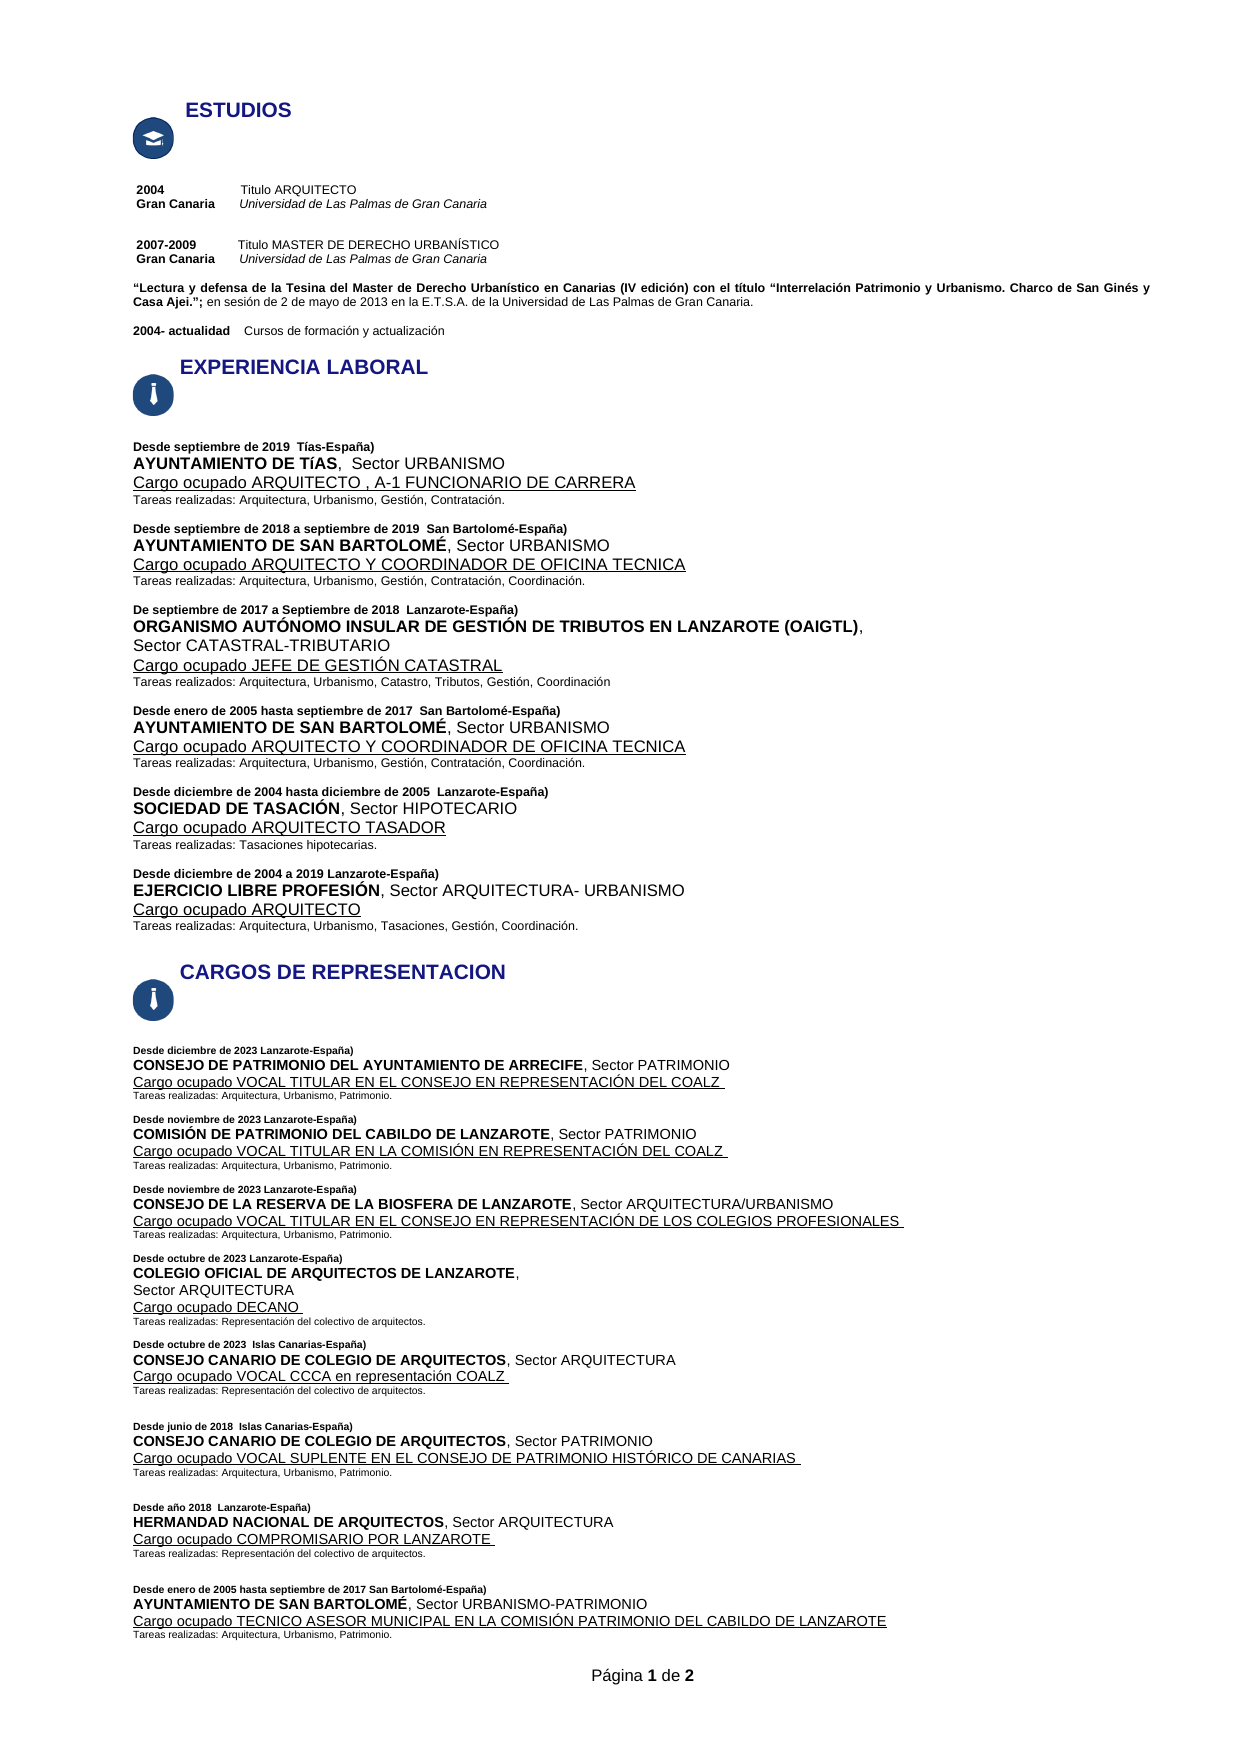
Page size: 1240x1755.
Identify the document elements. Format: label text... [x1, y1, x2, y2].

text AYUNTAMIENTO DE SAN BARTOLOMÉ, Sector URBANISMO [133, 718, 1152, 737]
text Tareas realizadas: Representación del colectivo de arquitectos. [133, 1548, 1152, 1559]
text “Lectura y defensa de la Tesina del Master de Derecho Urbanístico en Canarias (IV edición) con el título “Interrelación Patrimonio y Urbanismo. Charco de San Ginés y Casa Ajei.”; en sesión de 2 de mayo de 2013 en la E.T.S.A. de la Universidad de Las Palmas de Gran Canaria. [133, 281, 1152, 309]
text Cargo ocupado VOCAL TITULAR EN EL CONSEJO EN REPRESENTACIÓN DE LOS COLEGIOS PROFESIONALES [133, 1212, 1152, 1229]
text Cargo ocupado VOCAL TITULAR EN LA COMISIÓN EN REPRESENTACIÓN DEL COALZ [133, 1143, 1152, 1159]
text HERMANDAD NACIONAL DE ARQUITECTOS, Sector ARQUITECTURA [133, 1514, 1152, 1531]
text Cargo ocupado ARQUITECTO , A-1 FUNCIONARIO DE CARRERA [133, 473, 1152, 492]
text Cargo ocupado JEFE DE GESTIÓN CATASTRAL [133, 655, 1152, 674]
text Desde septiembre de 2018 a septiembre de 2019 San Bartolomé-España) [133, 521, 1152, 536]
text CARGOS DE REPRESENTACION [133, 960, 1152, 1021]
text CONSEJO CANARIO DE COLEGIO DE ARQUITECTOS, Sector PATRIMONIO [133, 1433, 1152, 1449]
text Cargo ocupado ARQUITECTO TASADOR [133, 818, 1152, 837]
text AYUNTAMIENTO DE TíAS, Sector URBANISMO [133, 454, 1152, 473]
text ESTUDIOS [133, 98, 1152, 158]
text Tareas realizadas: Arquitectura, Urbanismo, Gestión, Contratación, Coordinación. [133, 574, 1152, 588]
text Desde enero de 2005 hasta septiembre de 2017 San Bartolomé-España) [133, 703, 1152, 718]
text Tareas realizadas: Representación del colectivo de arquitectos. [133, 1385, 1152, 1397]
text SOCIEDAD DE TASACIÓN, Sector HIPOTECARIO [133, 799, 1152, 818]
text CONSEJO DE LA RESERVA DE LA BIOSFERA DE LANZAROTE, Sector ARQUITECTURA/URBANISMO [133, 1195, 1152, 1212]
text Tareas realizados: Arquitectura, Urbanismo, Catastro, Tributos, Gestión, Coordinación [133, 674, 1152, 689]
text Desde diciembre de 2023 Lanzarote-España) [133, 1044, 1152, 1056]
text Desde diciembre de 2004 a 2019 Lanzarote-España) [133, 866, 1152, 881]
text Tareas realizadas: Arquitectura, Urbanismo, Patrimonio. [133, 1466, 1152, 1478]
text Tareas realizadas: Arquitectura, Urbanismo, Patrimonio. [133, 1229, 1152, 1241]
text Desde enero de 2005 hasta septiembre de 2017 San Bartolomé-España) [133, 1583, 1152, 1596]
text 2004 Titulo ARQUITECTO [133, 182, 1152, 197]
text COMISIÓN DE PATRIMONIO DEL CABILDO DE LANZAROTE, Sector PATRIMONIO [133, 1126, 1152, 1143]
text Tareas realizadas: Arquitectura, Urbanismo, Patrimonio. [133, 1629, 1152, 1641]
text Desde año 2018 Lanzarote-España) [133, 1502, 1152, 1514]
text AYUNTAMIENTO DE SAN BARTOLOMÉ, Sector URBANISMO [133, 536, 1152, 555]
text Cargo ocupado VOCAL SUPLENTE EN EL CONSEJO DE PATRIMONIO HISTÓRICO DE CANARIAS [133, 1449, 1152, 1466]
text ORGANISMO AUTÓNOMO INSULAR DE GESTIÓN DE TRIBUTOS EN LANZAROTE (OAIGTL), [133, 617, 1152, 636]
text COLEGIO OFICIAL DE ARQUITECTOS DE LANZAROTE, [133, 1265, 1152, 1282]
text Cargo ocupado ARQUITECTO Y COORDINADOR DE OFICINA TECNICA [133, 555, 1152, 574]
text Cargo ocupado DECANO [133, 1298, 1152, 1315]
text Cargo ocupado VOCAL TITULAR EN EL CONSEJO EN REPRESENTACIÓN DEL COALZ [133, 1073, 1152, 1090]
text Tareas realizadas: Arquitectura, Urbanismo, Gestión, Contratación, Coordinación. [133, 756, 1152, 770]
text Gran Canaria Universidad de Las Palmas de Gran Canaria [133, 252, 1152, 266]
text De septiembre de 2017 a Septiembre de 2018 Lanzarote-España) [133, 603, 1152, 617]
text Gran Canaria Universidad de Las Palmas de Gran Canaria [133, 197, 1152, 211]
text Desde noviembre de 2023 Lanzarote-España) [133, 1114, 1152, 1126]
text Cargo ocupado COMPROMISARIO POR LANZAROTE [133, 1531, 1152, 1548]
text CONSEJO CANARIO DE COLEGIO DE ARQUITECTOS, Sector ARQUITECTURA [133, 1351, 1152, 1368]
text Desde noviembre de 2023 Lanzarote-España) [133, 1183, 1152, 1195]
text EJERCICIO LIBRE PROFESIÓN, Sector ARQUITECTURA- URBANISMO [133, 881, 1152, 900]
text Desde octubre de 2023 Lanzarote-España) [133, 1253, 1152, 1265]
text Tareas realizadas: Arquitectura, Urbanismo, Patrimonio. [133, 1090, 1152, 1102]
text Tareas realizadas: Arquitectura, Urbanismo, Patrimonio. [133, 1159, 1152, 1171]
text Desde septiembre de 2019 Tías-España) [133, 440, 1152, 454]
text CONSEJO DE PATRIMONIO DEL AYUNTAMIENTO DE ARRECIFE, Sector PATRIMONIO [133, 1056, 1152, 1073]
text Desde diciembre de 2004 hasta diciembre de 2005 Lanzarote-España) [133, 785, 1152, 799]
text Cargo ocupado ARQUITECTO [133, 900, 1152, 919]
text Tareas realizadas: Arquitectura, Urbanismo, Tasaciones, Gestión, Coordinación. [133, 919, 1152, 933]
text Tareas realizadas: Tasaciones hipotecarias. [133, 837, 1152, 852]
text 2007-2009 Titulo MASTER DE DERECHO URBANÍSTICO [133, 238, 1152, 252]
text Tareas realizadas: Arquitectura, Urbanismo, Gestión, Contratación. [133, 492, 1152, 507]
text Cargo ocupado ARQUITECTO Y COORDINADOR DE OFICINA TECNICA [133, 737, 1152, 756]
text 2004- actualidad Cursos de formación y actualización [133, 324, 1152, 338]
text AYUNTAMIENTO DE SAN BARTOLOMÉ, Sector URBANISMO-PATRIMONIO [133, 1596, 1152, 1612]
text Cargo ocupado TECNICO ASESOR MUNICIPAL EN LA COMISIÓN PATRIMONIO DEL CABILDO DE LANZAROTE [133, 1612, 1152, 1629]
text Desde octubre de 2023 Islas Canarias-España) [133, 1339, 1152, 1351]
text Desde junio de 2018 Islas Canarias-España) [133, 1421, 1152, 1433]
text EXPERIENCIA LABORAL [133, 355, 1152, 416]
text Cargo ocupado VOCAL CCCA en representación COALZ [133, 1368, 1152, 1385]
text Tareas realizadas: Representación del colectivo de arquitectos. [133, 1315, 1152, 1327]
text Sector ARQUITECTURA [133, 1282, 1152, 1298]
text Sector CATASTRAL-TRIBUTARIO [133, 636, 1152, 655]
